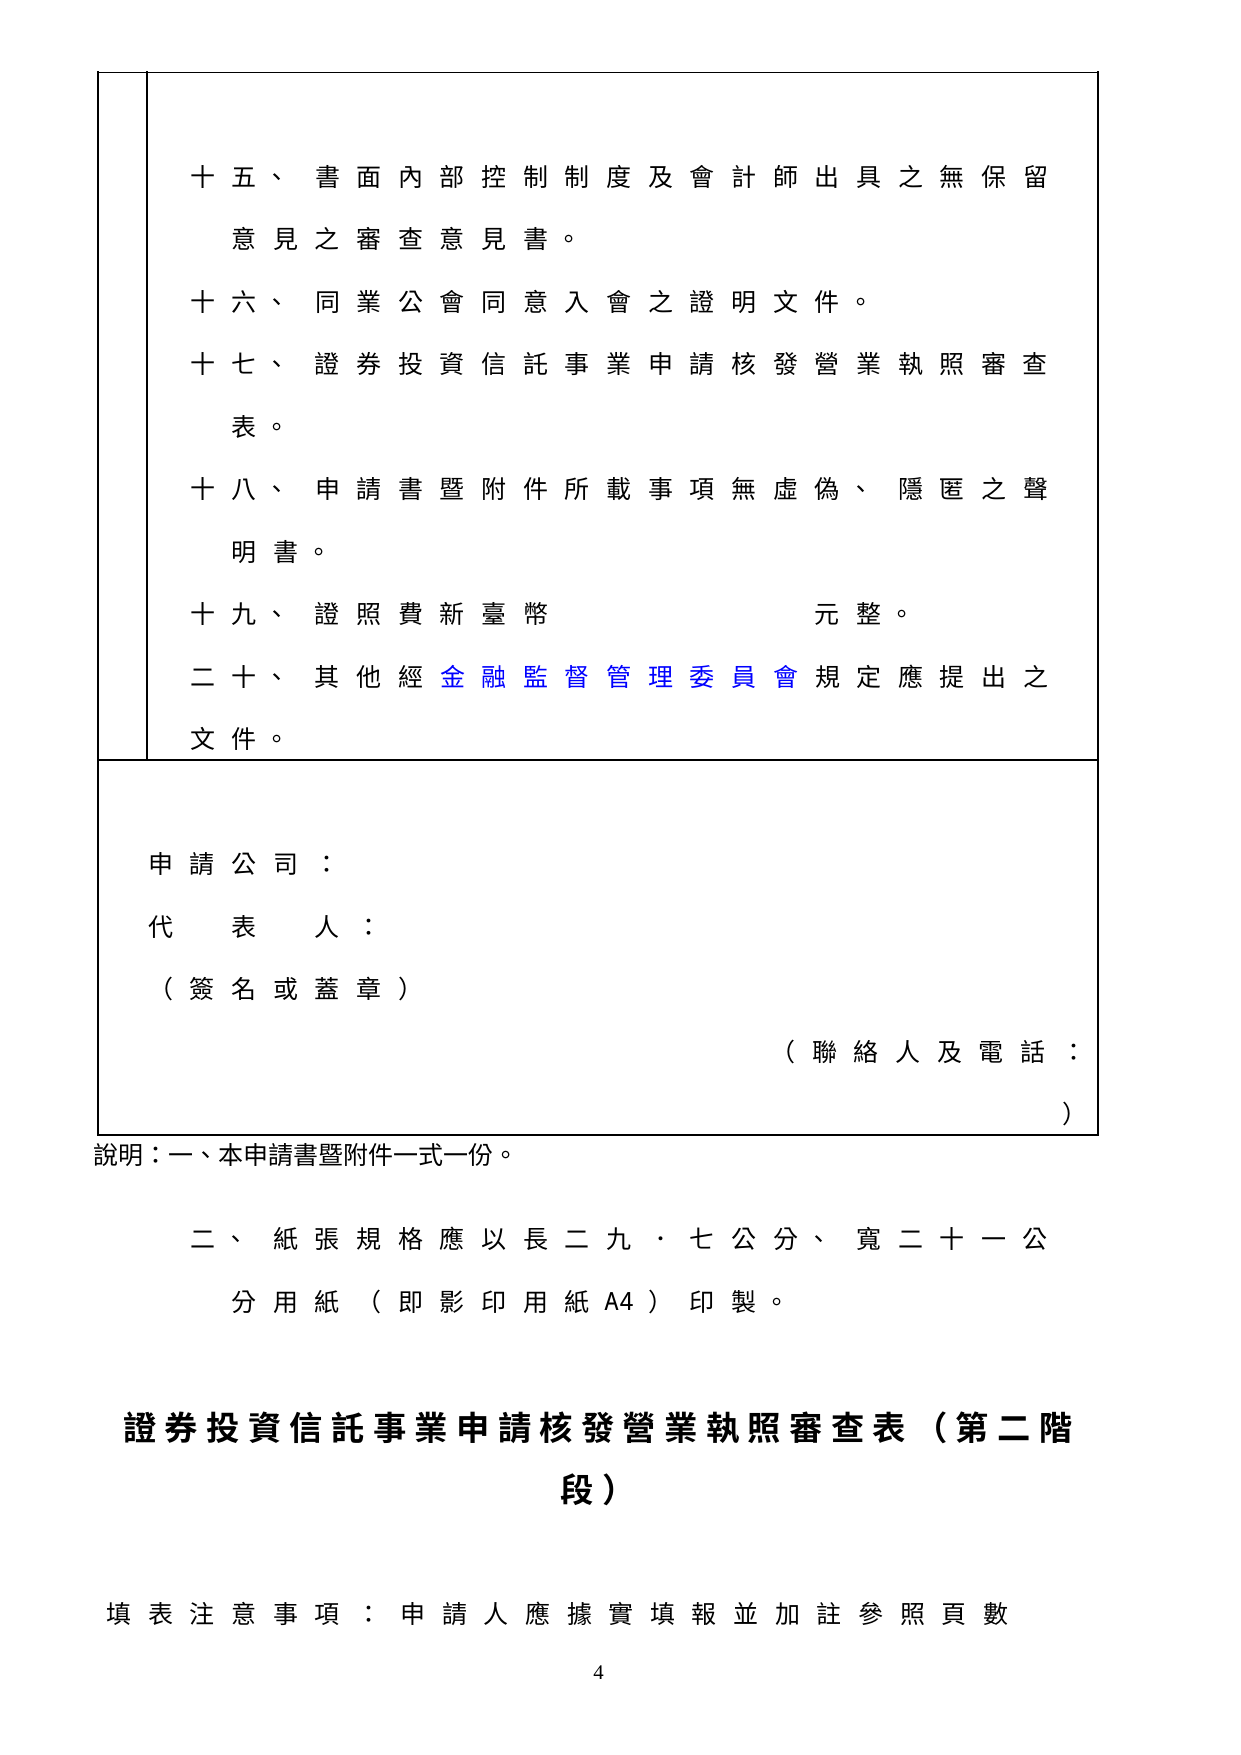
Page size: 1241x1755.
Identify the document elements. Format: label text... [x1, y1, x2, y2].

table_cell 申請公司： 代 表 人： （簽名或蓋章） （聯絡人及電話： ） [99, 761, 1097, 1134]
table_cell 十五、書面內部控制制度及會計師出具之無保留意見之審查意見書。 十六、同業公會同意入會之證明文件。 十七、證券投資信託事業申請核發營業執照審查表。 十八、申請書暨附件所載事項無虛偽、隱匿之聲明書。 十九、證照費新臺幣 元整。 二十、其他經金融監督管理委員會規定應提出之文件。 [148, 73, 1097, 759]
text 證券投資信託事業申請核發營業執照審查表（第二階段） [98, 1384, 1098, 1509]
text 說明：一、本申請書暨附件一式一份。 [94, 1135, 1096, 1172]
table_cell 附 件 [99, 73, 146, 759]
text 填表注意事項：申請人應據實填報並加註參照頁數 [98, 1571, 1098, 1634]
text 二、紙張規格應以長二九．七公分、寬二十一公分用紙（即影印用紙A4）印製。 [169, 1196, 1097, 1321]
